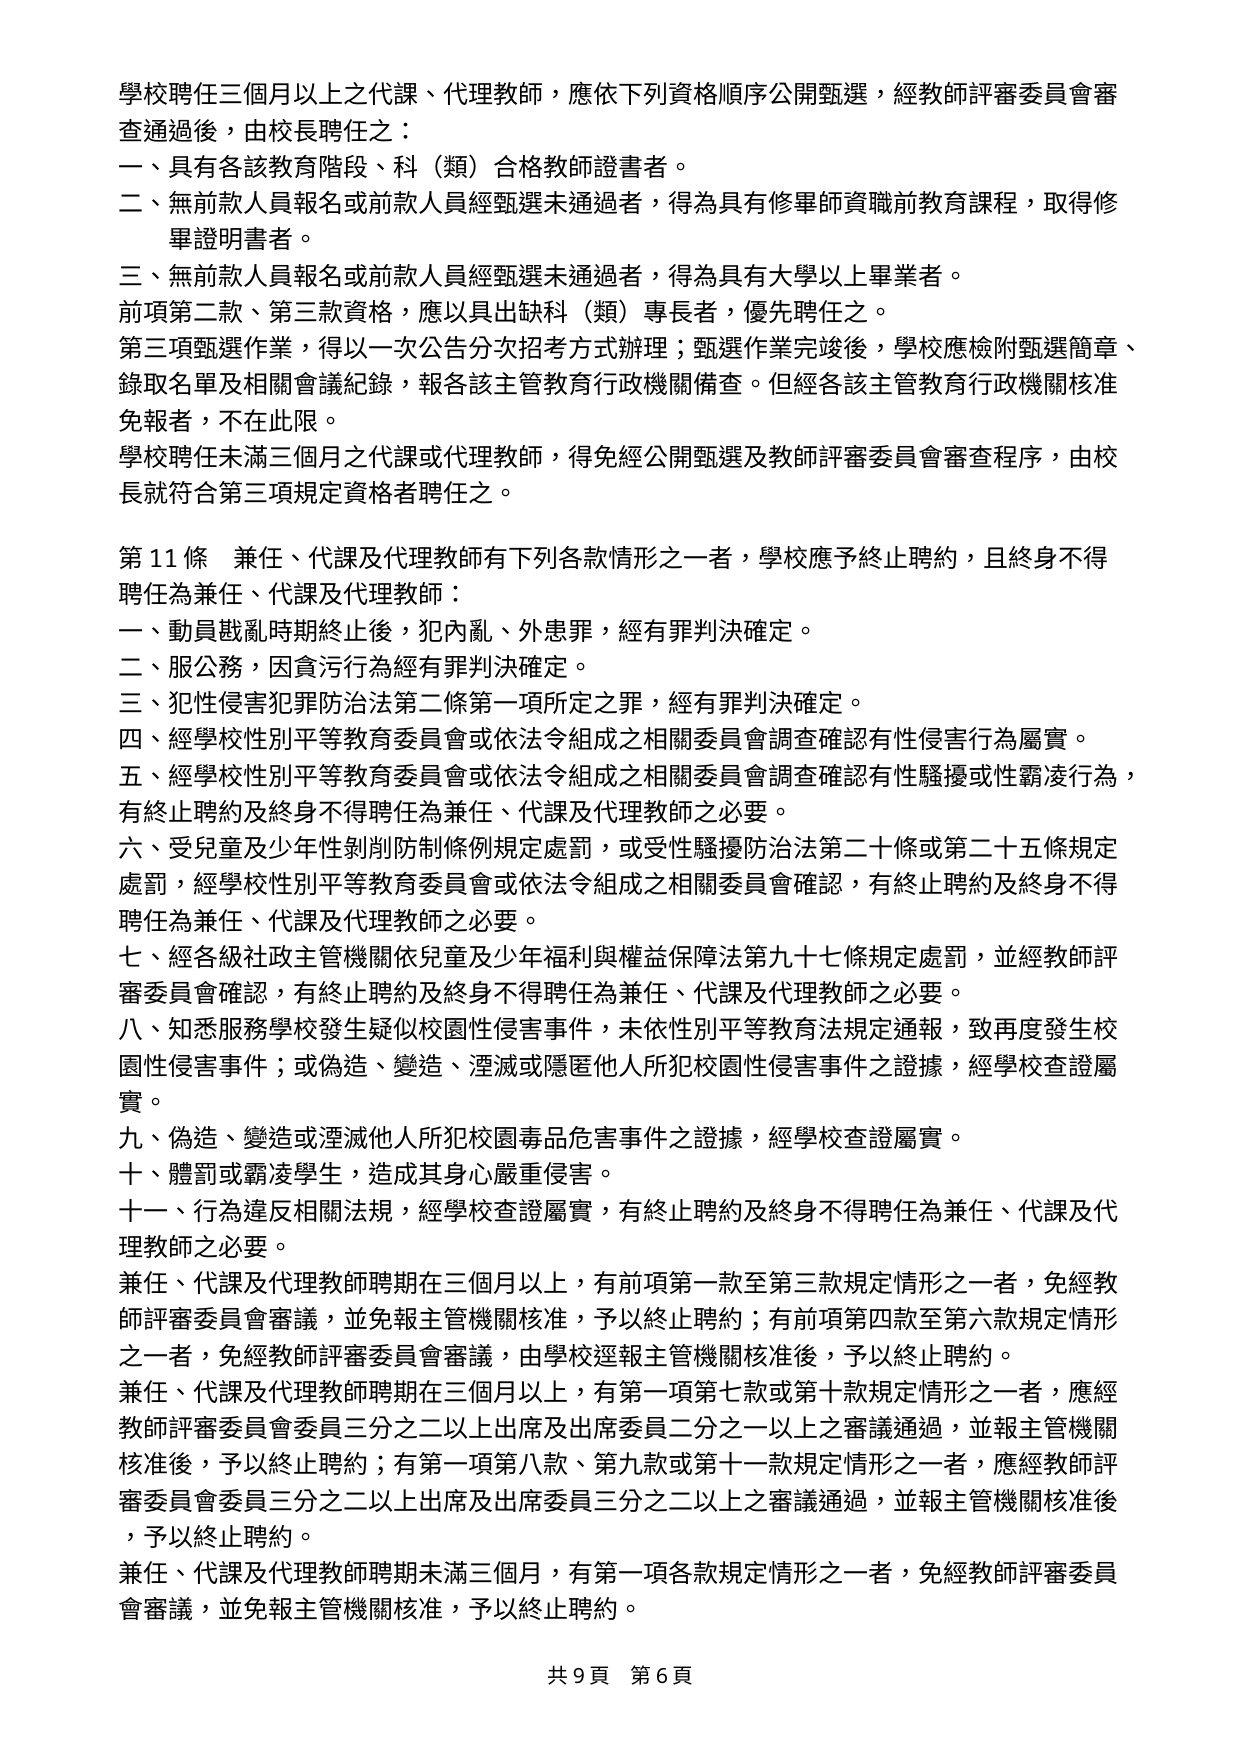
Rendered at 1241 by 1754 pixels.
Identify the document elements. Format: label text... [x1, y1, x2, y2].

text 三、無前款人員報名或前款人員經甄選未通過者，得為具有大學以上畢業者。 [118, 256, 1122, 292]
text 四、經學校性別平等教育委員會或依法令組成之相關委員會調查確認有性侵害行為屬實。 [118, 720, 1122, 756]
text 一、具有各該教育階段、科（類）合格教師證書者。 [118, 147, 1122, 184]
text 兼任、代課及代理教師聘期在三個月以上，有第一項第七款或第十款規定情形之一者，應經教師評審委員會委員三分之二以上出席及出席委員二分之一以上之審議通過，並報主管機關核准後，予以終止聘約；有第一項第八款、第九款或第十一款規定情形之一者，應經教師評審委員會委員三分之二以上出席及出席委員三分之二以上之審議通過，並報主管機關核准後 [118, 1372, 1122, 1517]
text 六、受兒童及少年性剝削防制條例規定處罰，或受性騷擾防治法第二十條或第二十五條規定處罰，經學校性別平等教育委員會或依法令組成之相關委員會確認，有終止聘約及終身不得聘任為兼任、代課及代理教師之必要。 [118, 829, 1122, 937]
text 第三項甄選作業，得以一次公告分次招考方式辦理；甄選作業完竣後，學校應檢附甄選簡章、錄取名單及相關會議紀錄，報各該主管教育行政機關備查。但經各該主管教育行政機關核准免報者，不在此限。 [118, 329, 1122, 437]
text 三、犯性侵害犯罪防治法第二條第一項所定之罪，經有罪判決確定。 [118, 684, 1122, 720]
text 九、偽造、變造或湮滅他人所犯校園毒品危害事件之證據，經學校查證屬實。 [118, 1119, 1122, 1155]
text 一、動員戡亂時期終止後，犯內亂、外患罪，經有罪判決確定。 [118, 611, 1122, 647]
text 第11條 兼任、代課及代理教師有下列各款情形之一者，學校應予終止聘約，且終身不得聘任為兼任、代課及代理教師： [118, 539, 1122, 611]
text 二、無前款人員報名或前款人員經甄選未通過者，得為具有修畢師資職前教育課程，取得修畢證明書者。 [118, 184, 1122, 256]
text 兼任、代課及代理教師聘期在三個月以上，有前項第一款至第三款規定情形之一者，免經教師評審委員會審議，並免報主管機關核准，予以終止聘約；有前項第四款至第六款規定情形之一者，免經教師評審委員會審議，由學校逕報主管機關核准後，予以終止聘約。 [118, 1264, 1122, 1372]
text 前項第二款、第三款資格，應以具出缺科（類）專長者，優先聘任之。 [118, 292, 1122, 329]
text 二、服公務，因貪污行為經有罪判決確定。 [118, 647, 1122, 684]
text 學校聘任未滿三個月之代課或代理教師，得免經公開甄選及教師評審委員會審查程序，由校長就符合第三項規定資格者聘任之。 [118, 437, 1122, 510]
text 五、經學校性別平等教育委員會或依法令組成之相關委員會調查確認有性騷擾或性霸凌行為，有終止聘約及終身不得聘任為兼任、代課及代理教師之必要。 [118, 756, 1122, 829]
text 八、知悉服務學校發生疑似校園性侵害事件，未依性別平等教育法規定通報，致再度發生校園性侵害事件；或偽造、變造、湮滅或隱匿他人所犯校園性侵害事件之證據，經學校查證屬實。 [118, 1010, 1122, 1119]
text 兼任、代課及代理教師聘期未滿三個月，有第一項各款規定情形之一者，免經教師評審委員會審議，並免報主管機關核准，予以終止聘約。 [118, 1554, 1122, 1626]
text ，予以終止聘約。 [118, 1517, 1122, 1554]
text 七、經各級社政主管機關依兒童及少年福利與權益保障法第九十七條規定處罰，並經教師評審委員會確認，有終止聘約及終身不得聘任為兼任、代課及代理教師之必要。 [118, 937, 1122, 1010]
text 學校聘任三個月以上之代課、代理教師，應依下列資格順序公開甄選，經教師評審委員會審查通過後，由校長聘任之： [118, 75, 1122, 147]
text 十、體罰或霸凌學生，造成其身心嚴重侵害。 [118, 1155, 1122, 1191]
text 十一、行為違反相關法規，經學校查證屬實，有終止聘約及終身不得聘任為兼任、代課及代理教師之必要。 [118, 1191, 1122, 1264]
